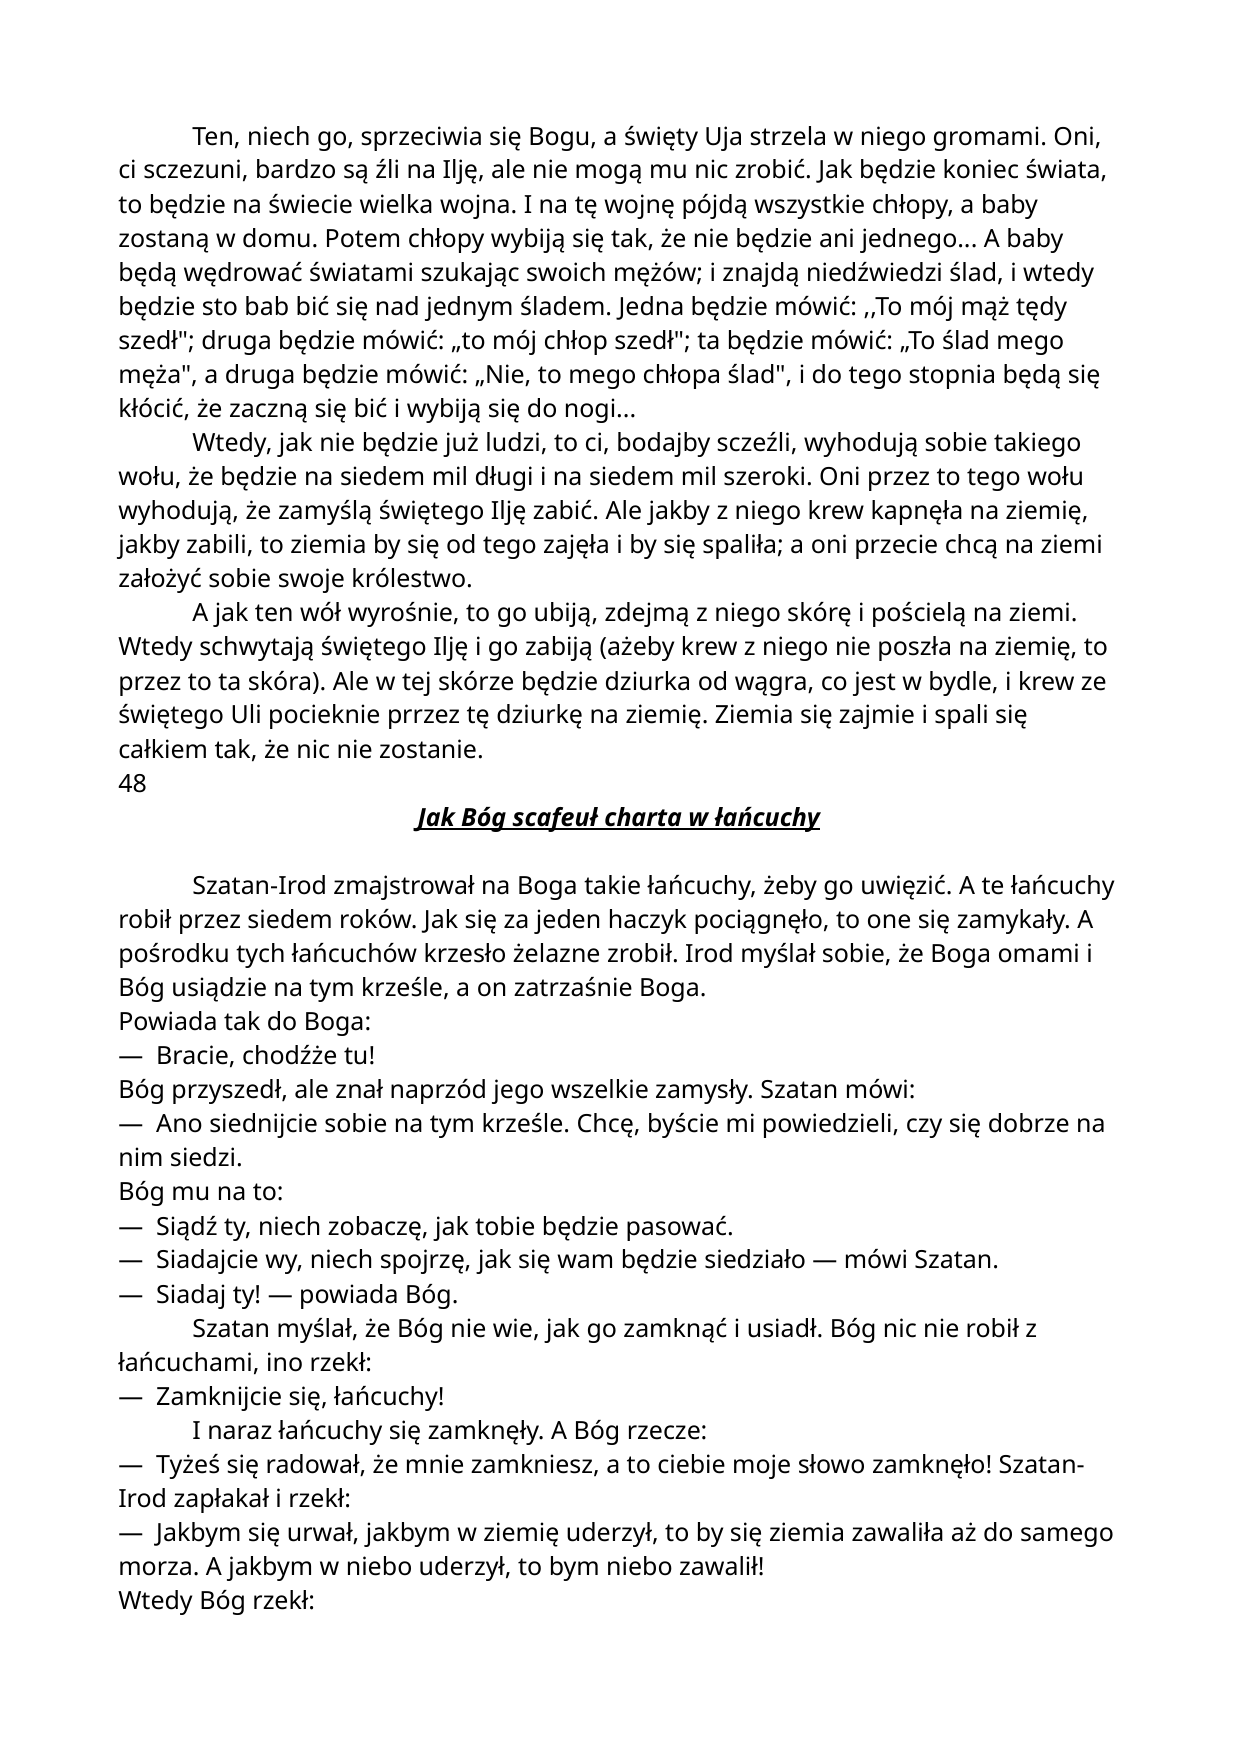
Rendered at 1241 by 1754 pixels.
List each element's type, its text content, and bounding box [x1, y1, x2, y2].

text Szatan-Irod zmajstrował na Boga takie łańcuchy, żeby go uwięzić. A te łańcuchy robił przez siedem roków. Jak się za jeden haczyk pociągnęło, to one się zamykały. A pośrodku tych łańcuchów krzesło żelazne zrobił. Irod myślał sobie, że Boga omami i Bóg usiądzie na tym krześle, a on zatrzaśnie Boga. [118, 867, 1122, 1004]
text — Siadaj ty! — powiada Bóg. [118, 1276, 1122, 1310]
text Bóg przyszedł, ale znał naprzód jego wszelkie zamysły. Szatan mówi: [118, 1072, 1122, 1106]
text Wtedy, jak nie będzie już ludzi, to ci, bodajby sczeźli, wyhodują sobie takiego wołu, że będzie na siedem mil długi i na siedem mil szeroki. Oni przez to tego wołu wyhodują, że zamyślą świętego Ilję zabić. Ale jakby z niego krew kapnęła na ziemię, jakby zabili, to ziemia by się od tego zajęła i by się spaliła; a oni przecie chcą na ziemi założyć sobie swoje królestwo. [118, 425, 1122, 595]
text — Zamknijcie się, łańcuchy! [118, 1378, 1122, 1412]
text Wtedy Bóg rzekł: [118, 1583, 1122, 1617]
text — Ano siednijcie sobie na tym krześle. Chcę, byście mi powiedzieli, czy się dobrze na nim siedzi. [118, 1106, 1122, 1174]
text — Bracie, chodźże tu! [118, 1038, 1122, 1072]
text Szatan myślał, że Bóg nie wie, jak go zamknąć i usiadł. Bóg nic nie robił z łańcuchami, ino rzekł: [118, 1310, 1122, 1378]
text Ten, niech go, sprzeciwia się Bogu, a święty Uja strzela w niego gromami. Oni, ci sczezuni, bardzo są źli na Ilję, ale nie mogą mu nic zrobić. Jak będzie koniec świata, to będzie na świecie wielka wojna. I na tę wojnę pójdą wszystkie chłopy, a baby zostaną w domu. Potem chłopy wybiją się tak, że nie będzie ani jednego... A baby będą wędrować światami szukając swoich mężów; i znajdą niedźwiedzi ślad, i wtedy będzie sto bab bić się nad jednym śladem. Jedna będzie mówić: ,,To mój mąż tędy szedł"; druga będzie mówić: „to mój chłop szedł"; ta będzie mówić: „To ślad mego męża", a druga będzie mówić: „Nie, to mego chłopa ślad", i do tego stopnia będą się kłócić, że zaczną się bić i wybiją się do nogi... [118, 118, 1122, 425]
text — Siądź ty, niech zobaczę, jak tobie będzie pasować. [118, 1208, 1122, 1242]
text 48 [118, 765, 1122, 799]
text — Siadajcie wy, niech spojrzę, jak się wam będzie siedziało — mówi Szatan. [118, 1242, 1122, 1276]
text Powiada tak do Boga: [118, 1004, 1122, 1038]
text — Tyżeś się radował, że mnie zamkniesz, a to ciebie moje słowo zamknęło! Szatan-Irod zapłakał i rzekł: [118, 1447, 1122, 1515]
text A jak ten wół wyrośnie, to go ubiją, zdejmą z niego skórę i pościelą na ziemi. Wtedy schwytają świętego Ilję i go zabiją (ażeby krew z niego nie poszła na ziemię, to przez to ta skóra). Ale w tej skórze będzie dziurka od wągra, co jest w bydle, i krew ze świętego Uli pocieknie prrzez tę dziurkę na ziemię. Ziemia się zajmie i spali się całkiem tak, że nic nie zostanie. [118, 595, 1122, 765]
text Bóg mu na to: [118, 1174, 1122, 1208]
text Jak Bóg scafeuł charta w łańcuchy [118, 799, 1122, 833]
text — Jakbym się urwał, jakbym w ziemię uderzył, to by się ziemia zawaliła aż do samego morza. A jakbym w niebo uderzył, to bym niebo zawalił! [118, 1515, 1122, 1583]
text I naraz łańcuchy się zamknęły. A Bóg rzecze: [118, 1412, 1122, 1447]
